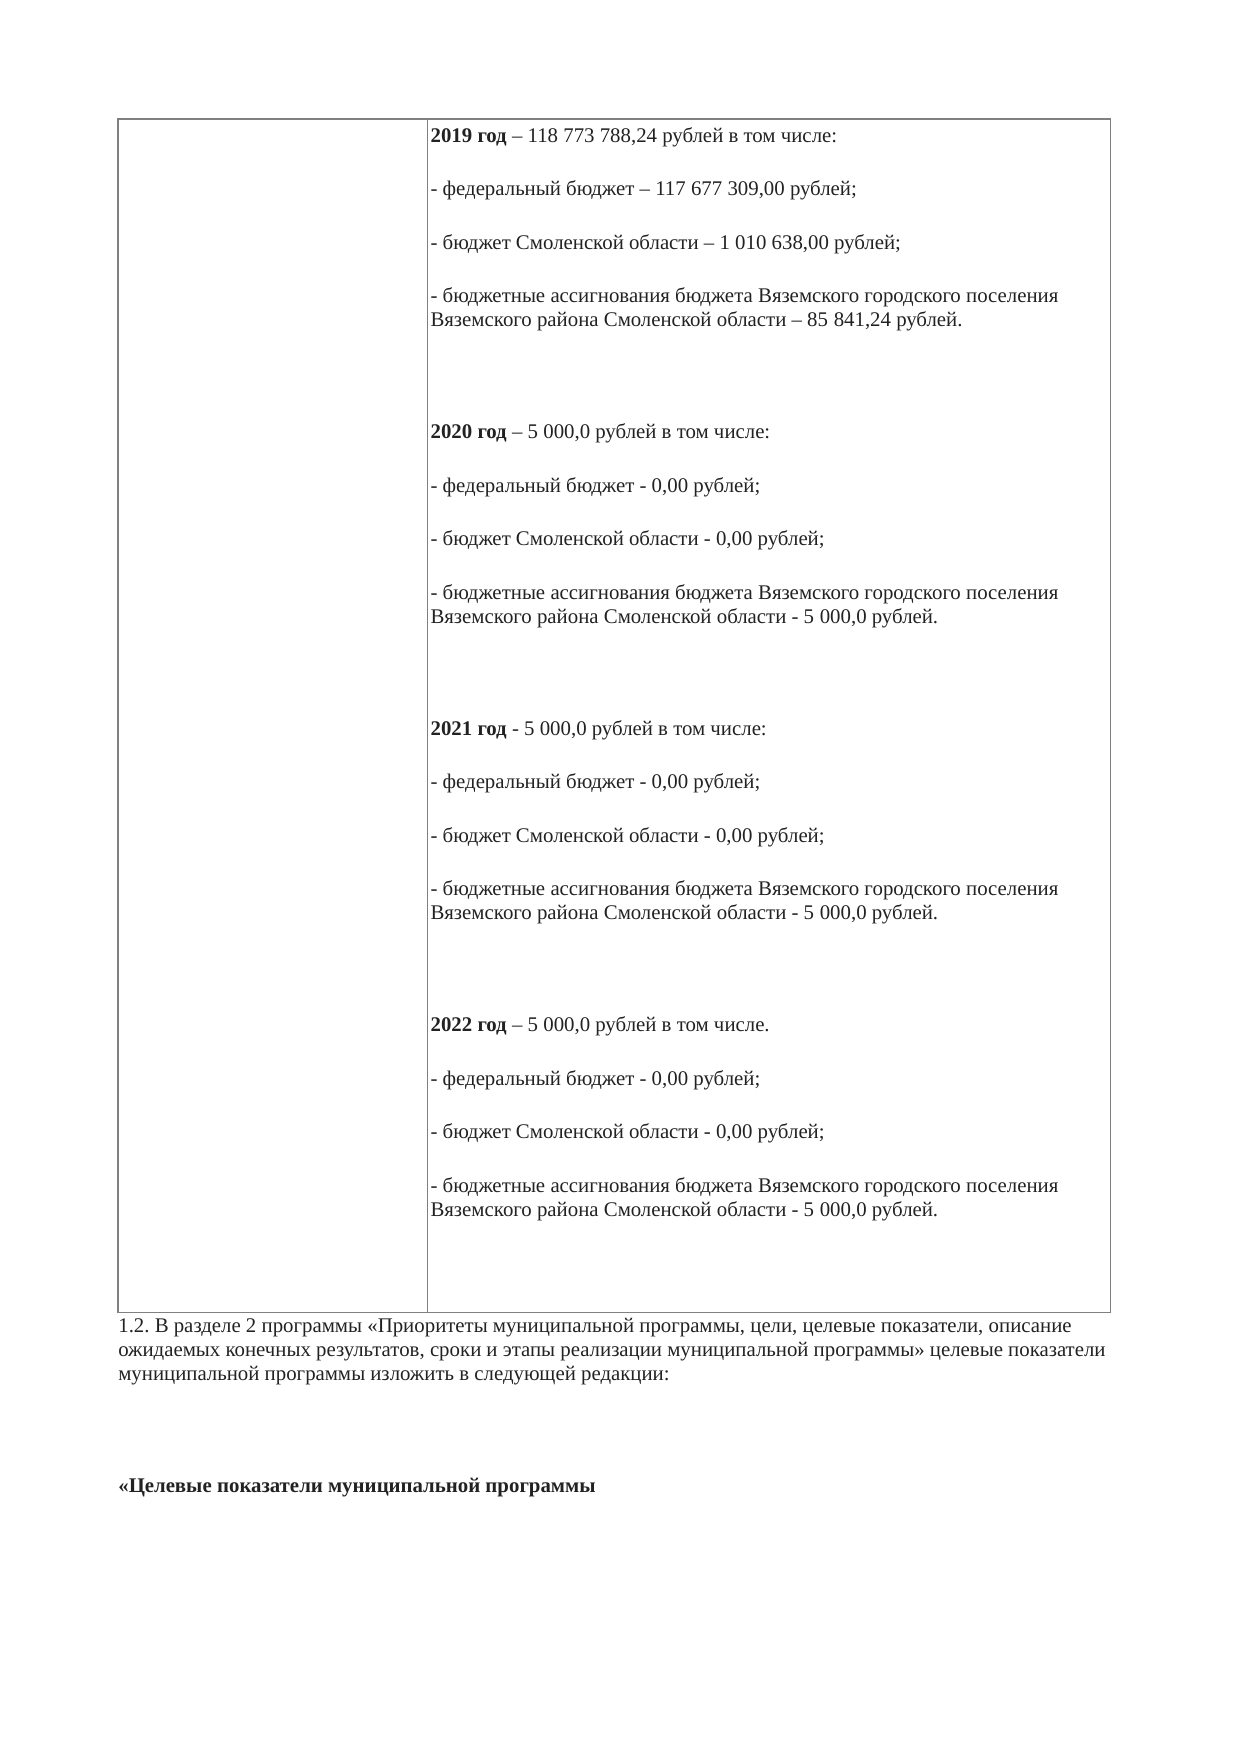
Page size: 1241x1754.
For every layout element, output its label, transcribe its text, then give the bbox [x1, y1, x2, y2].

table_header 2019 год – 118 773 788,24 рублей в том числе: - федеральный бюджет – 117 677 309,00 рублей; - бюджет Смоленской области – 1 010 638,00 рублей; - бюджетные ассигнования бюджета Вяземского городского поселения Вяземского района Смоленской области – 85 841,24 рублей. 2020 год – 5 000,0 рублей в том числе: - федеральный бюджет - 0,00 рублей; - бюджет Смоленской области - 0,00 рублей; - бюджетные ассигнования бюджета Вяземского городского поселения Вяземского района Смоленской области - 5 000,0 рублей. 2021 год - 5 000,0 рублей в том числе: - федеральный бюджет - 0,00 рублей; - бюджет Смоленской области - 0,00 рублей; - бюджетные ассигнования бюджета Вяземского городского поселения Вяземского района Смоленской области - 5 000,0 рублей. 2022 год – 5 000,0 рублей в том числе. - федеральный бюджет - 0,00 рублей; - бюджет Смоленской области - 0,00 рублей; - бюджетные ассигнования бюджета Вяземского городского поселения Вяземского района Смоленской области - 5 000,0 рублей. [428, 120, 1110, 1311]
table_header [119, 120, 427, 1311]
table_cell 1.2. В разделе 2 программы «Приоритеты муниципальной программы, цели, целевые показатели, описание ожидаемых конечных результатов, сроки и этапы реализации муниципальной программы» целевые показатели муниципальной программы изложить в следующей редакции: «Целевые показатели муниципальной программы [118, 118, 1122, 1584]
